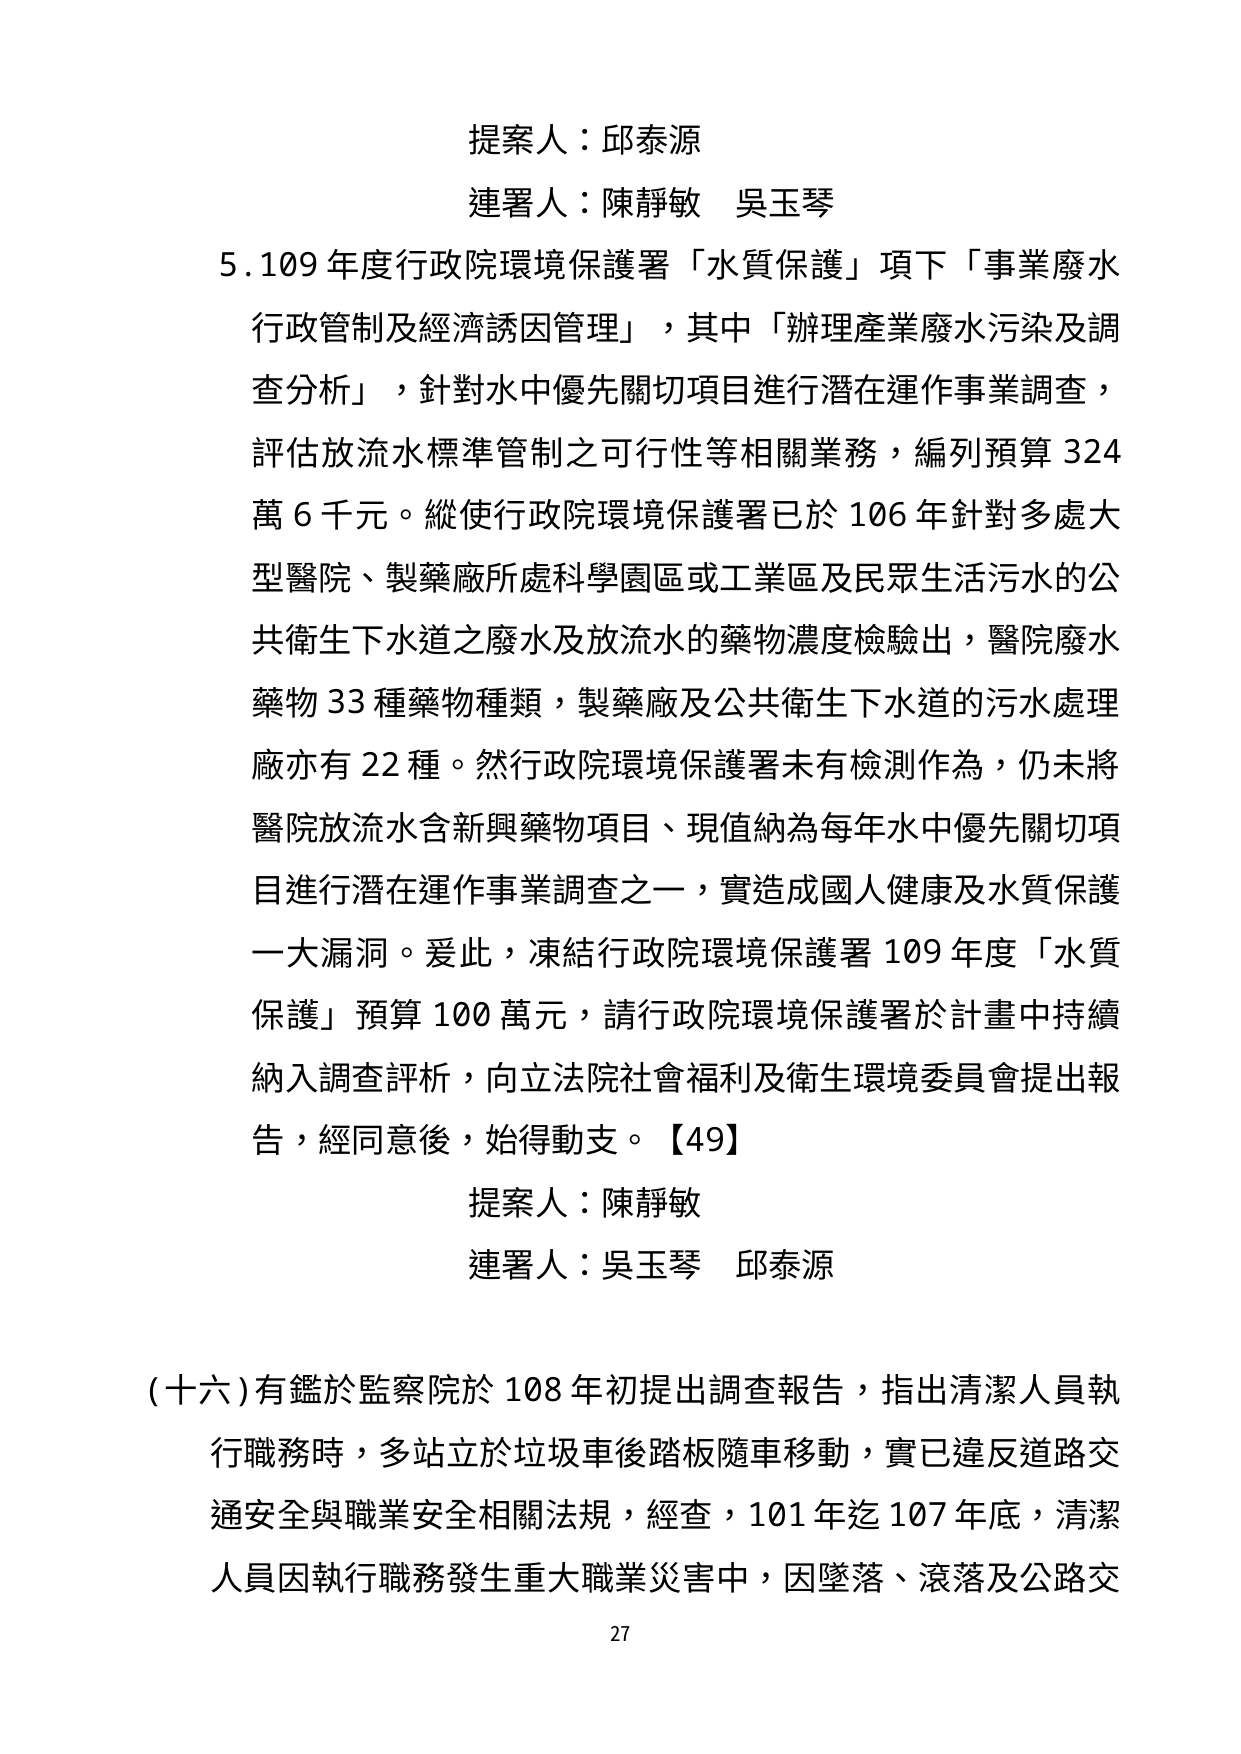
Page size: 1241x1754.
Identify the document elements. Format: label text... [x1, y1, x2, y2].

text 提案人：邱泰源 [468, 97, 1122, 159]
text 提案人：陳靜敏 [468, 1159, 1122, 1222]
text 連署人：吳玉琴 邱泰源 [468, 1222, 1122, 1284]
text 連署人：陳靜敏 吳玉琴 [468, 159, 1122, 222]
text 5.109年度行政院環境保護署「水質保護」項下「事業廢水行政管制及經濟誘因管理」，其中「辦理產業廢水污染及調查分析」，針對水中優先關切項目進行潛在運作事業調查，評估放流水標準管制之可行性等相關業務，編列預算324萬6千元。縱使行政院環境保護署已於106年針對多處大型醫院、製藥廠所處科學園區或工業區及民眾生活污水的公共衛生下水道之廢水及放流水的藥物濃度檢驗出，醫院廢水藥物33種藥物種類，製藥廠及公共衛生下水道的污水處理廠亦有22種。然行政院環境保護署未有檢測作為，仍未將醫院放流水含新興藥物項目、現值納為每年水中優先關切項目進行潛在運作事業調查之一，實造成國人健康及水質保護一大漏洞。爰此，凍結行政院環境保護署109年度「水質保護」預算100萬元，請行政院環境保護署於計畫中持續納入調查評析，向立法院社會福利及衛生環境委員會提出報告，經同意後，始得動支。【49】 [218, 222, 1122, 1159]
text (十六)有鑑於監察院於108年初提出調查報告，指出清潔人員執行職務時，多站立於垃圾車後踏板隨車移動，實已違反道路交通安全與職業安全相關法規，經查，101年迄107年底，清潔人員因執行職務發生重大職業災害中，因墜落、滾落及公路交 [143, 1347, 1122, 1597]
